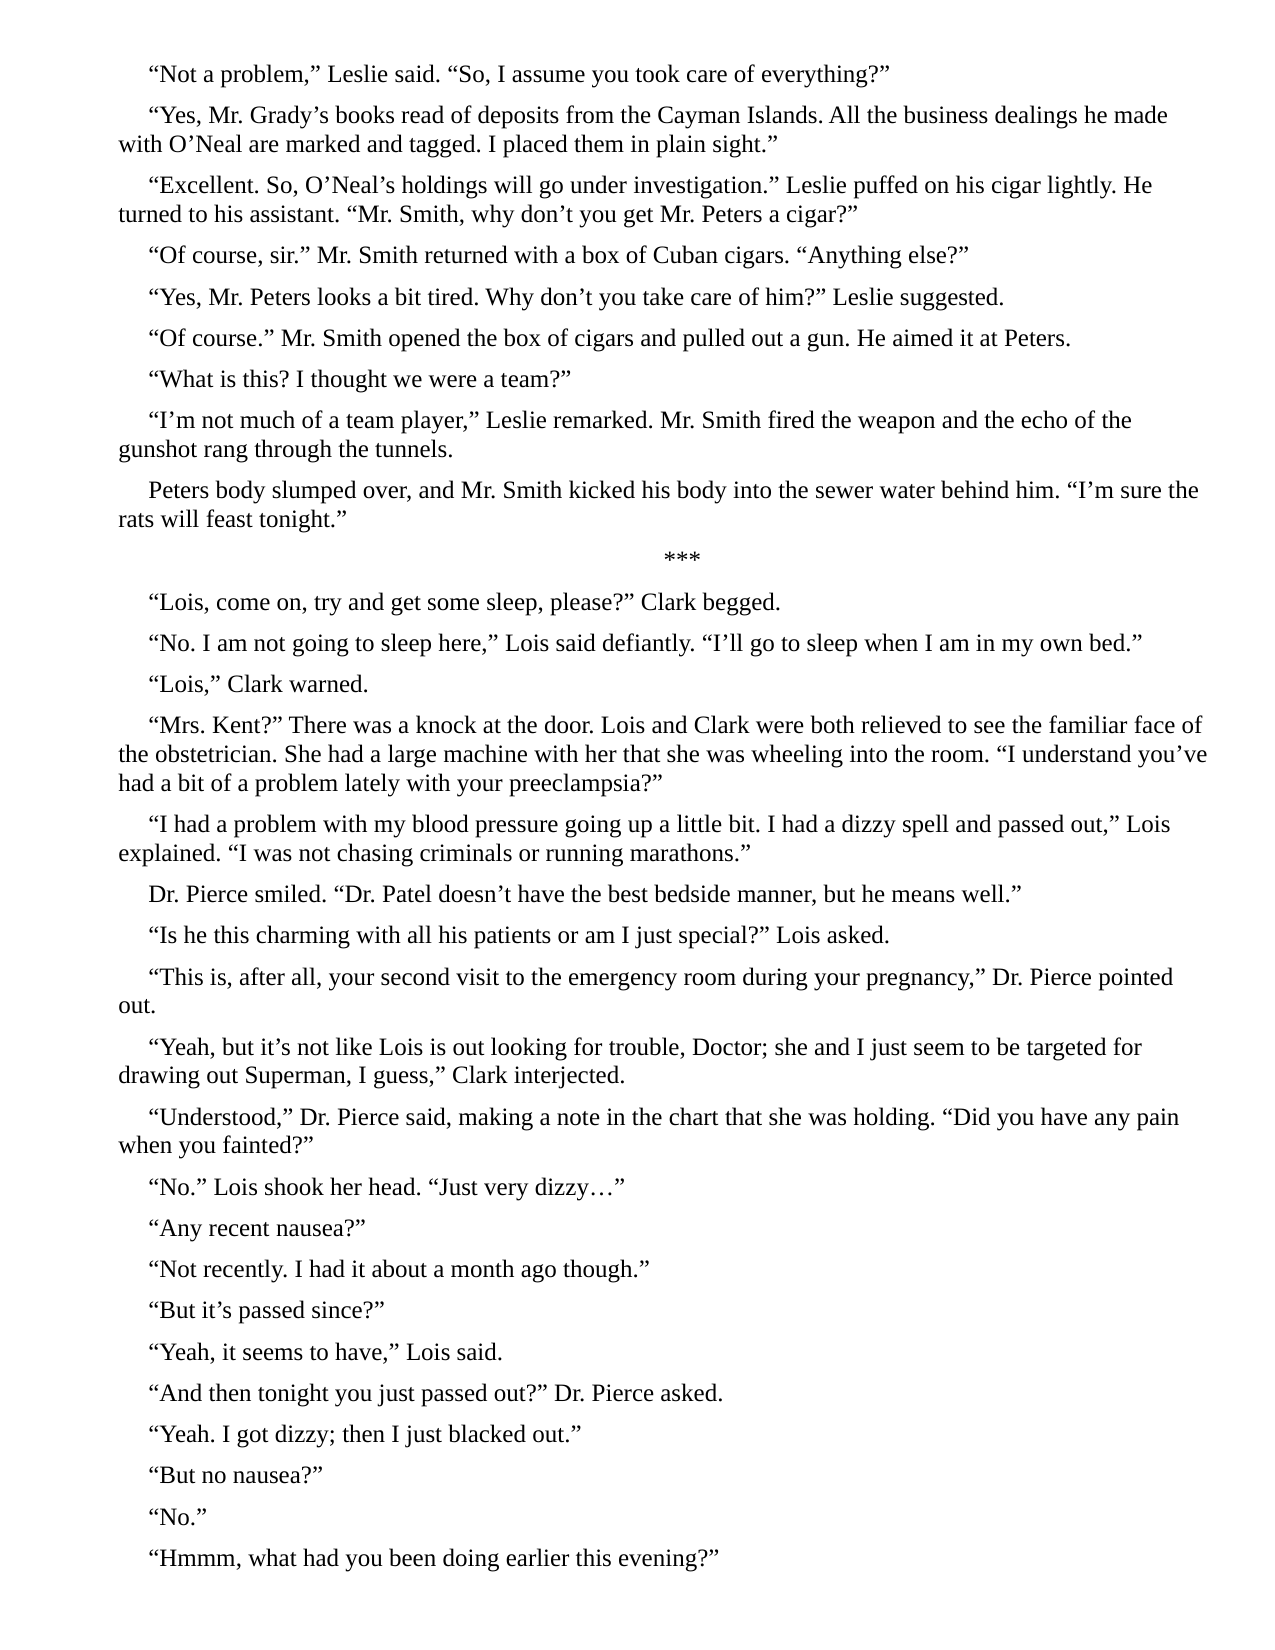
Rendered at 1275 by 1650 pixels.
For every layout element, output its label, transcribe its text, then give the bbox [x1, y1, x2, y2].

text “Not recently. I had it about a month ago though.” [118, 1254, 1216, 1283]
text “Hmmm, what had you been doing earlier this evening?” [118, 1543, 1216, 1572]
text “Excellent. So, O’Neal’s holdings will go under investigation.” Leslie puffed on his cigar lightly. He turned to his assistant. “Mr. Smith, why don’t you get Mr. Peters a cigar?” [118, 170, 1216, 228]
text “Of course, sir.” Mr. Smith returned with a box of Cuban cigars. “Anything else?” [118, 240, 1216, 269]
text “Any recent nausea?” [118, 1213, 1216, 1242]
text “Yeah, but it’s not like Lois is out looking for trouble, Doctor; she and I just seem to be targeted for drawing out Superman, I guess,” Clark interjected. [118, 1032, 1216, 1089]
text “Lois, come on, try and get some sleep, please?” Clark begged. [118, 587, 1216, 615]
text “Not a problem,” Leslie said. “So, I assume you took care of everything?” [118, 59, 1216, 88]
text “Is he this charming with all his patients or am I just special?” Lois asked. [118, 920, 1216, 949]
text “I’m not much of a team player,” Leslie remarked. Mr. Smith fired the weapon and the echo of the gunshot rang through the tunnels. [118, 405, 1216, 463]
text “Understood,” Dr. Pierce said, making a note in the chart that she was holding. “Did you have any pain when you fainted?” [118, 1102, 1216, 1159]
text Peters body slumped over, and Mr. Smith kicked his body into the sewer water behind him. “I’m sure the rats will feast tonight.” [118, 475, 1216, 533]
text “Of course.” Mr. Smith opened the box of cigars and pulled out a gun. He aimed it at Peters. [118, 323, 1216, 352]
text “No.” Lois shook her head. “Just very dizzy…” [118, 1172, 1216, 1200]
text “Yes, Mr. Peters looks a bit tired. Why don’t you take care of him?” Leslie suggested. [118, 282, 1216, 310]
text “And then tonight you just passed out?” Dr. Pierce asked. [118, 1378, 1216, 1407]
text “But no nausea?” [118, 1460, 1216, 1489]
text “What is this? I thought we were a team?” [118, 364, 1216, 393]
text “This is, after all, your second visit to the emergency room during your pregnancy,” Dr. Pierce pointed out. [118, 962, 1216, 1019]
text “Lois,” Clark warned. [118, 669, 1216, 698]
text “I had a problem with my blood pressure going up a little bit. I had a dizzy spell and passed out,” Lois explained. “I was not chasing criminals or running marathons.” [118, 809, 1216, 867]
text “Yeah, it seems to have,” Lois said. [118, 1337, 1216, 1365]
text “Yeah. I got dizzy; then I just blacked out.” [118, 1419, 1216, 1448]
text “But it’s passed since?” [118, 1295, 1216, 1324]
text “Yes, Mr. Grady’s books read of deposits from the Cayman Islands. All the business dealings he made with O’Neal are marked and tagged. I placed them in plain sight.” [118, 100, 1216, 158]
text Dr. Pierce smiled. “Dr. Patel doesn’t have the best bedside manner, but he means well.” [118, 879, 1216, 908]
text “No.” [118, 1502, 1216, 1530]
text *** [118, 545, 1216, 574]
text “Mrs. Kent?” There was a knock at the door. Lois and Clark were both relieved to see the familiar face of the obstetrician. She had a large machine with her that she was wheeling into the room. “I understand you’ve had a bit of a problem lately with your preeclampsia?” [118, 710, 1216, 797]
text “No. I am not going to sleep here,” Lois said defiantly. “I’ll go to sleep when I am in my own bed.” [118, 628, 1216, 657]
